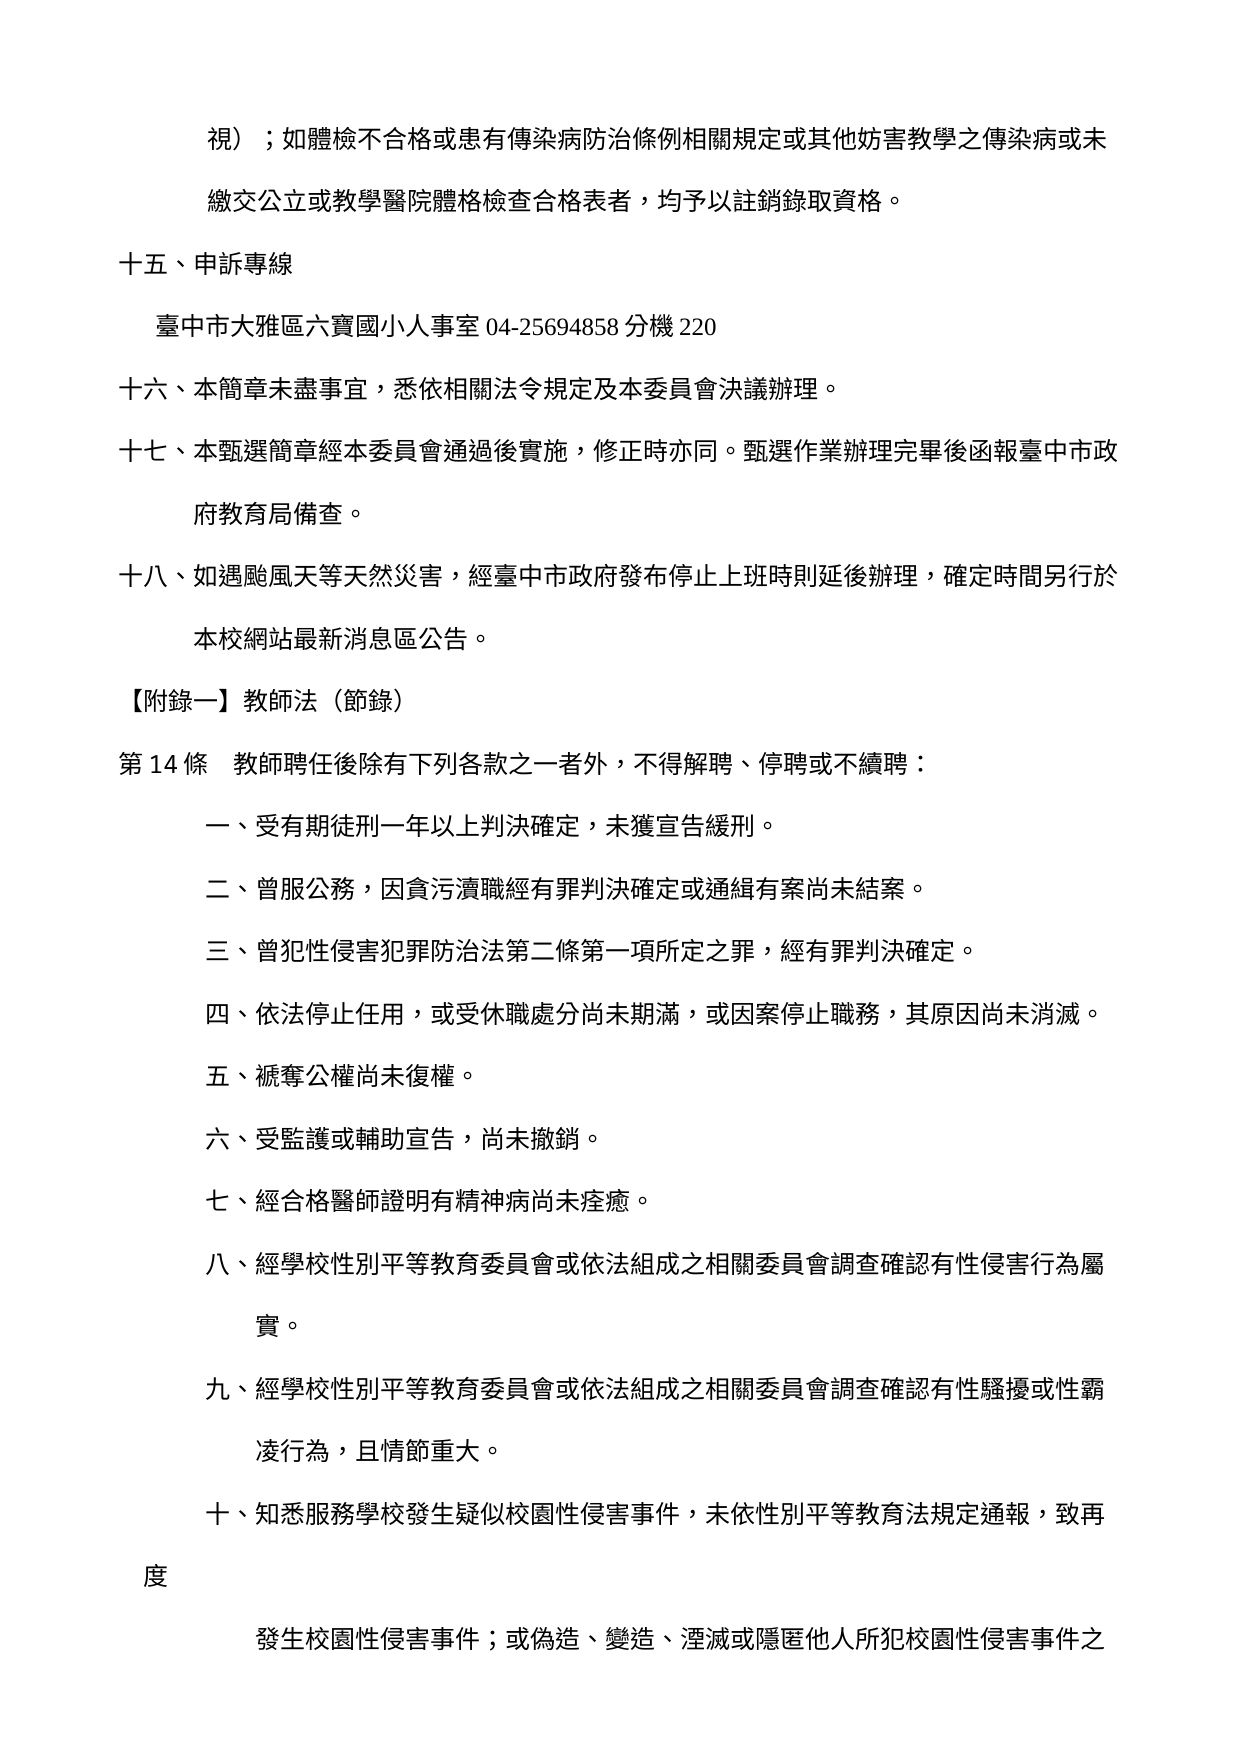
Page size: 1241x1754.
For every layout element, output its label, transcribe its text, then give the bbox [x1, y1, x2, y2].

text 第14條 教師聘任後除有下列各款之一者外，不得解聘、停聘或不續聘： [118, 721, 1122, 783]
text 八、經學校性別平等教育委員會或依法組成之相關委員會調查確認有性侵害行為屬實。 [206, 1221, 1122, 1346]
text 五、褫奪公權尚未復權。 [118, 1033, 1122, 1096]
text 四、依法停止任用，或受休職處分尚未期滿，或因案停止職務，其原因尚未消滅。 [118, 971, 1122, 1033]
text 一、受有期徒刑一年以上判決確定，未獲宣告緩刑。 [118, 783, 1122, 846]
text 視）；如體檢不合格或患有傳染病防治條例相關規定或其他妨害教學之傳染病或未繳交公立或教學醫院體格檢查合格表者，均予以註銷錄取資格。 [144, 96, 1122, 221]
text 臺中市大雅區六寶國小人事室04-25694858分機220 [118, 283, 1122, 346]
text 十、知悉服務學校發生疑似校園性侵害事件，未依性別平等教育法規定通報，致再度 [143, 1471, 1122, 1596]
text 三、曾犯性侵害犯罪防治法第二條第一項所定之罪，經有罪判決確定。 [118, 908, 1122, 971]
text 七、經合格醫師證明有精神病尚未痊癒。 [118, 1158, 1122, 1221]
text 發生校園性侵害事件；或偽造、變造、湮滅或隱匿他人所犯校園性侵害事件之 [256, 1596, 1122, 1658]
text 二、曾服公務，因貪污瀆職經有罪判決確定或通緝有案尚未結案。 [118, 846, 1122, 908]
text 【附錄一】教師法（節錄） [118, 658, 1122, 721]
text 十五、申訴專線 [118, 221, 1122, 283]
text 六、受監護或輔助宣告，尚未撤銷。 [118, 1096, 1122, 1158]
text 十八、如遇颱風天等天然災害，經臺中市政府發布停止上班時則延後辦理，確定時間另行於本校網站最新消息區公告。 [118, 533, 1122, 658]
text 十六、本簡章未盡事宜，悉依相關法令規定及本委員會決議辦理。 [118, 346, 1122, 408]
text 十七、本甄選簡章經本委員會通過後實施，修正時亦同。甄選作業辦理完畢後函報臺中市政府教育局備查。 [118, 408, 1122, 533]
text 九、經學校性別平等教育委員會或依法組成之相關委員會調查確認有性騷擾或性霸凌行為，且情節重大。 [206, 1346, 1122, 1471]
